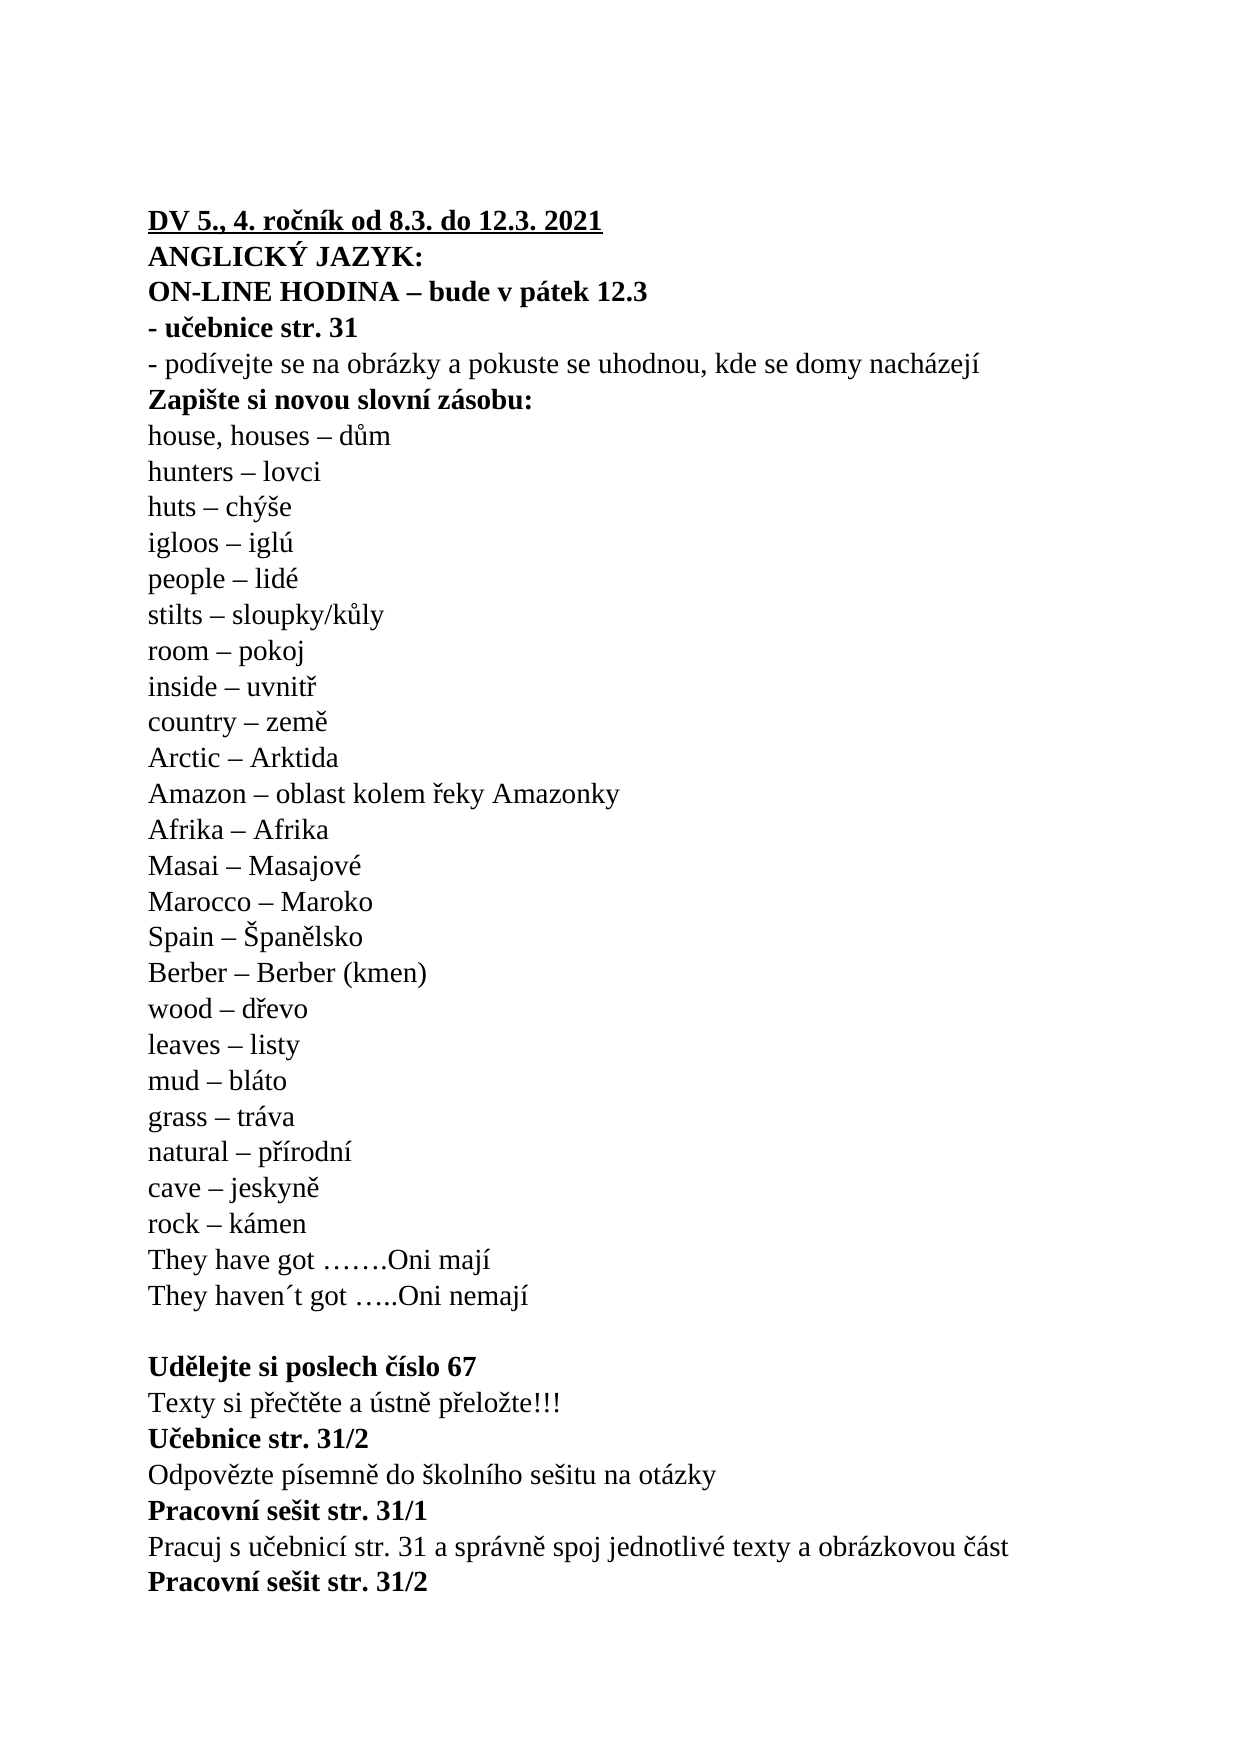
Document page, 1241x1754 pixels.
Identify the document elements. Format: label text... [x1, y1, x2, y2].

text DV 5., 4. ročník od 8.3. do 12.3. 2021 ANGLICKÝ JAZYK: ON-LINE HODINA – bude v pátek 12.3 - učebnice str. 31 - podívejte se na obrázky a pokuste se uhodnou, kde se domy nacházejí Zapište si novou slovní zásobu: house, houses – dům hunters – lovci huts – chýše igloos – iglú people – lidé stilts – sloupky/kůly room – pokoj inside – uvnitř country – země Arctic – Arktida Amazon – oblast kolem řeky Amazonky Afrika – Afrika Masai – Masajové Marocco – Maroko Spain – Španělsko Berber – Berber (kmen) wood – dřevo leaves – listy mud – bláto grass – tráva natural – přírodní cave – jeskyně rock – kámen They have got …….Oni mají They haven´t got …..Oni nemají Udělejte si poslech číslo 67 Texty si přečtěte a ústně přeložte!!! Učebnice str. 31/2 Odpovězte písemně do školního sešitu na otázky Pracovní sešit str. 31/1 Pracuj s učebnicí str. 31 a správně spoj jednotlivé texty a obrázkovou část Pracovní sešit str. 31/2 [148, 203, 1093, 1598]
